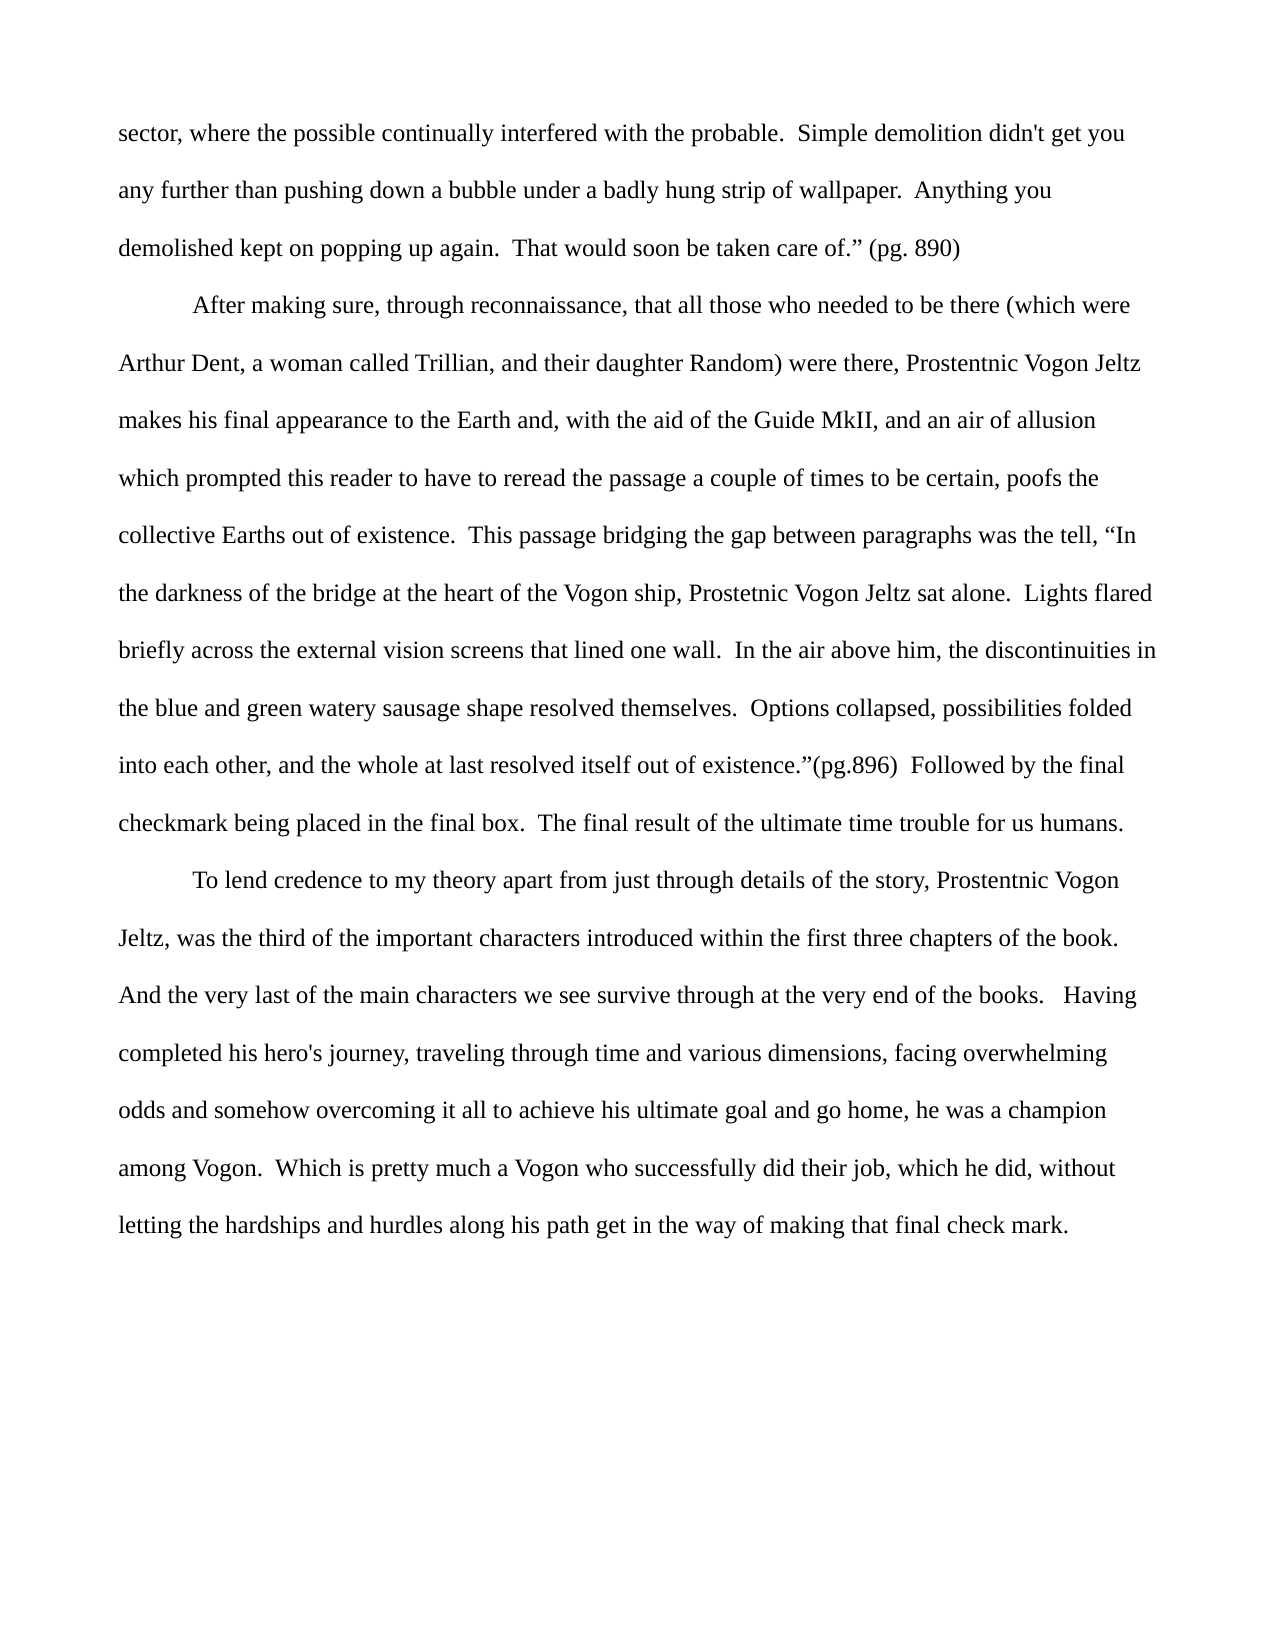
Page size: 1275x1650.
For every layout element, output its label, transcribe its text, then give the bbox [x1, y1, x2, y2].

text sector, where the possible continually interfered with the probable. Simple demolition didn't get you any further than pushing down a bubble under a badly hung strip of wallpaper. Anything you demolished kept on popping up again. That would soon be taken care of.” (pg. 890) After making sure, through reconnaissance, that all those who needed to be there (which were Arthur Dent, a woman called Trillian, and their daughter Random) were there, Prostentnic Vogon Jeltz makes his final appearance to the Earth and, with the aid of the Guide MkII, and an air of allusion which prompted this reader to have to reread the passage a couple of times to be certain, poofs the collective Earths out of existence. This passage bridging the gap between paragraphs was the tell, “In the darkness of the bridge at the heart of the Vogon ship, Prostetnic Vogon Jeltz sat alone. Lights flared briefly across the external vision screens that lined one wall. In the air above him, the discontinuities in the blue and green watery sausage shape resolved themselves. Options collapsed, possibilities folded into each other, and the whole at last resolved itself out of existence.”(pg.896) Followed by the final checkmark being placed in the final box. The final result of the ultimate time trouble for us humans. To lend credence to my theory apart from just through details of the story, Prostentnic Vogon Jeltz, was the third of the important characters introduced within the first three chapters of the book. And the very last of the main characters we see survive through at the very end of the books. Having completed his hero's journey, traveling through time and various dimensions, facing overwhelming odds and somehow overcoming it all to achieve his ultimate goal and go home, he was a champion among Vogon. Which is pretty much a Vogon who successfully did their job, which he did, without letting the hardships and hurdles along his path get in the way of making that final check mark. [118, 118, 1157, 1239]
